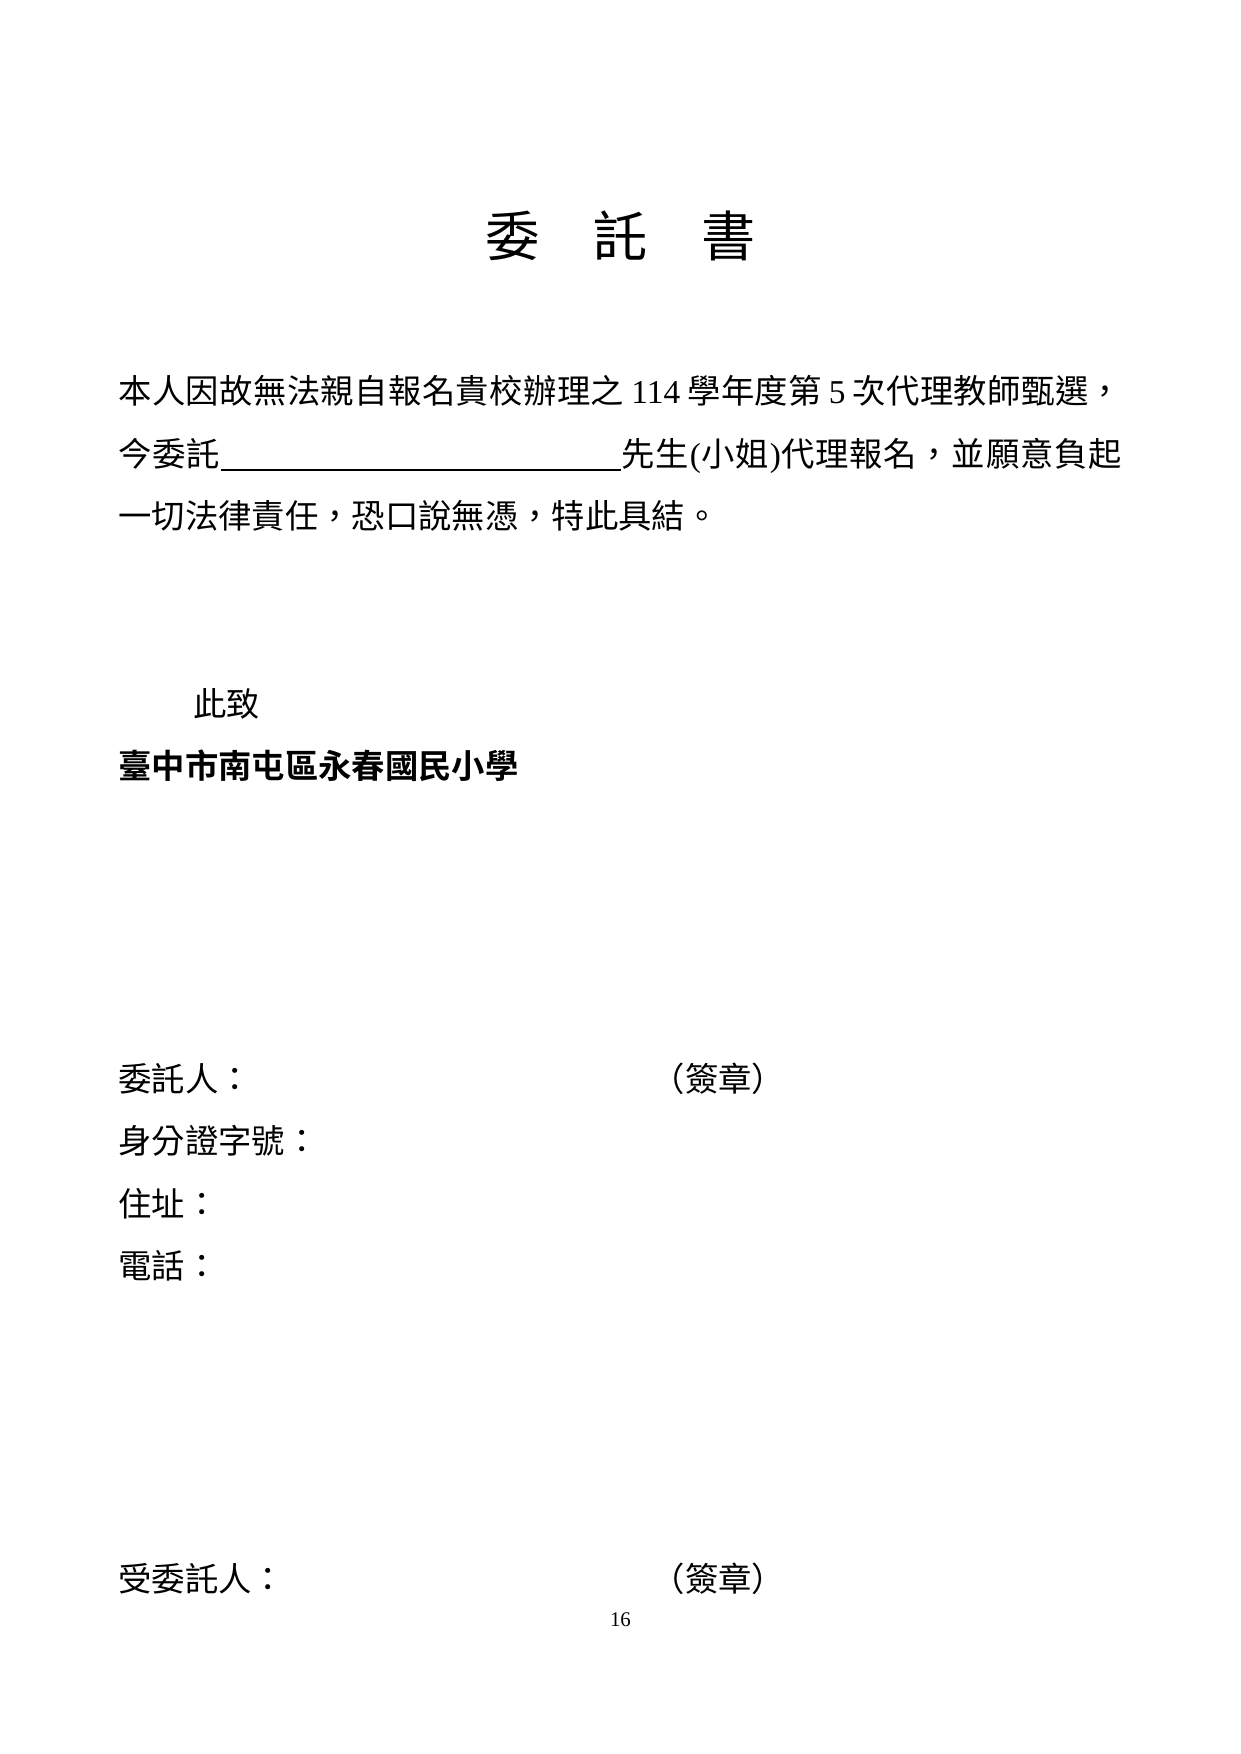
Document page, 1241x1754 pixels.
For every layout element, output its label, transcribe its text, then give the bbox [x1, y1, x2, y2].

text 電話： [118, 1223, 1122, 1285]
text 委託人： （簽章） [118, 1035, 1122, 1098]
text 受委託人： （簽章） [118, 1535, 1122, 1598]
text 臺中市南屯區永春國民小學 [118, 723, 1122, 785]
text 此致 [118, 660, 1122, 723]
text 身分證字號： [118, 1098, 1122, 1160]
text 本人因故無法親自報名貴校辦理之114學年度第5次代理教師甄選，今委託 先生(小姐)代理報名，並願意負起一切法律責任，恐口說無憑，特此具結。 [118, 348, 1122, 535]
text 委 託 書 [118, 160, 1122, 285]
text 住址： [118, 1160, 1122, 1223]
